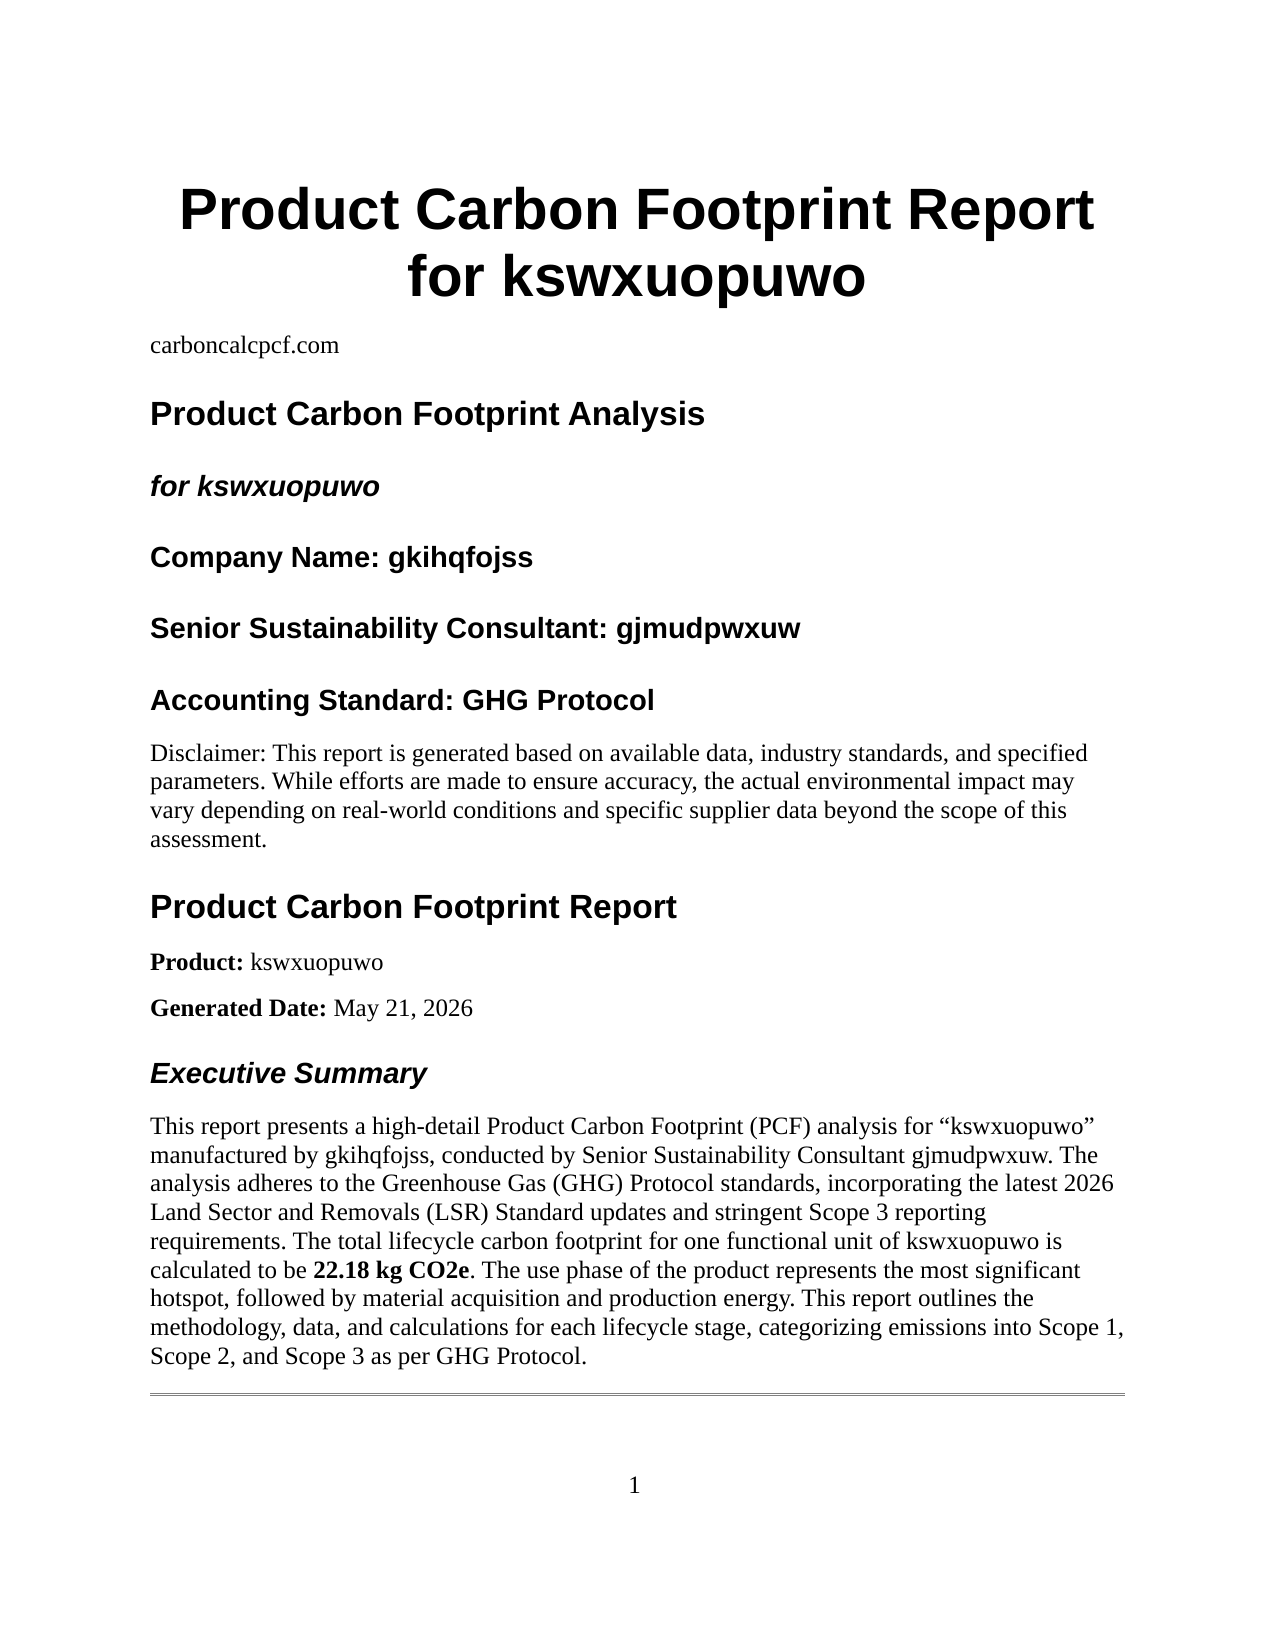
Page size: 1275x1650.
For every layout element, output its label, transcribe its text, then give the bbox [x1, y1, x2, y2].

text Generated Date: May 21, 2026 [150, 993, 1125, 1022]
text Product: kswxuopuwo [150, 947, 1125, 975]
subtitle Company Name: gkihqfojss [150, 541, 1125, 574]
title Product Carbon Footprint Report for kswxuopuwo [150, 175, 1125, 309]
subtitle Product Carbon Footprint Report [150, 887, 1125, 925]
text carboncalcpcf.com [150, 331, 1125, 359]
subtitle Accounting Standard: GHG Protocol [150, 683, 1125, 716]
text This report presents a high-detail Product Carbon Footprint (PCF) analysis for “kswxuopuwo” manufactured by gkihqfojss, conducted by Senior Sustainability Consultant gjmudpwxuw. The analysis adheres to the Greenhouse Gas (GHG) Protocol standards, incorporating the latest 2026 Land Sector and Removals (LSR) Standard updates and stringent Scope 3 reporting requirements. The total lifecycle carbon footprint for one functional unit of kswxuopuwo is calculated to be 22.18 kg CO2e. The use phase of the product represents the most significant hotspot, followed by material acquisition and production energy. This report outlines the methodology, data, and calculations for each lifecycle stage, categorizing emissions into Scope 1, Scope 2, and Scope 3 as per GHG Protocol. [150, 1111, 1125, 1370]
subtitle Senior Sustainability Consultant: gjmudpwxuw [150, 612, 1125, 645]
subtitle Product Carbon Footprint Analysis [150, 393, 1125, 432]
subtitle Executive Summary [150, 1056, 1125, 1089]
text Disclaimer: This report is generated based on available data, industry standards, and specified parameters. While efforts are made to ensure accuracy, the actual environmental impact may vary depending on real-world conditions and specific supplier data beyond the scope of this assessment. [150, 738, 1125, 853]
subtitle for kswxuopuwo [150, 469, 1125, 503]
